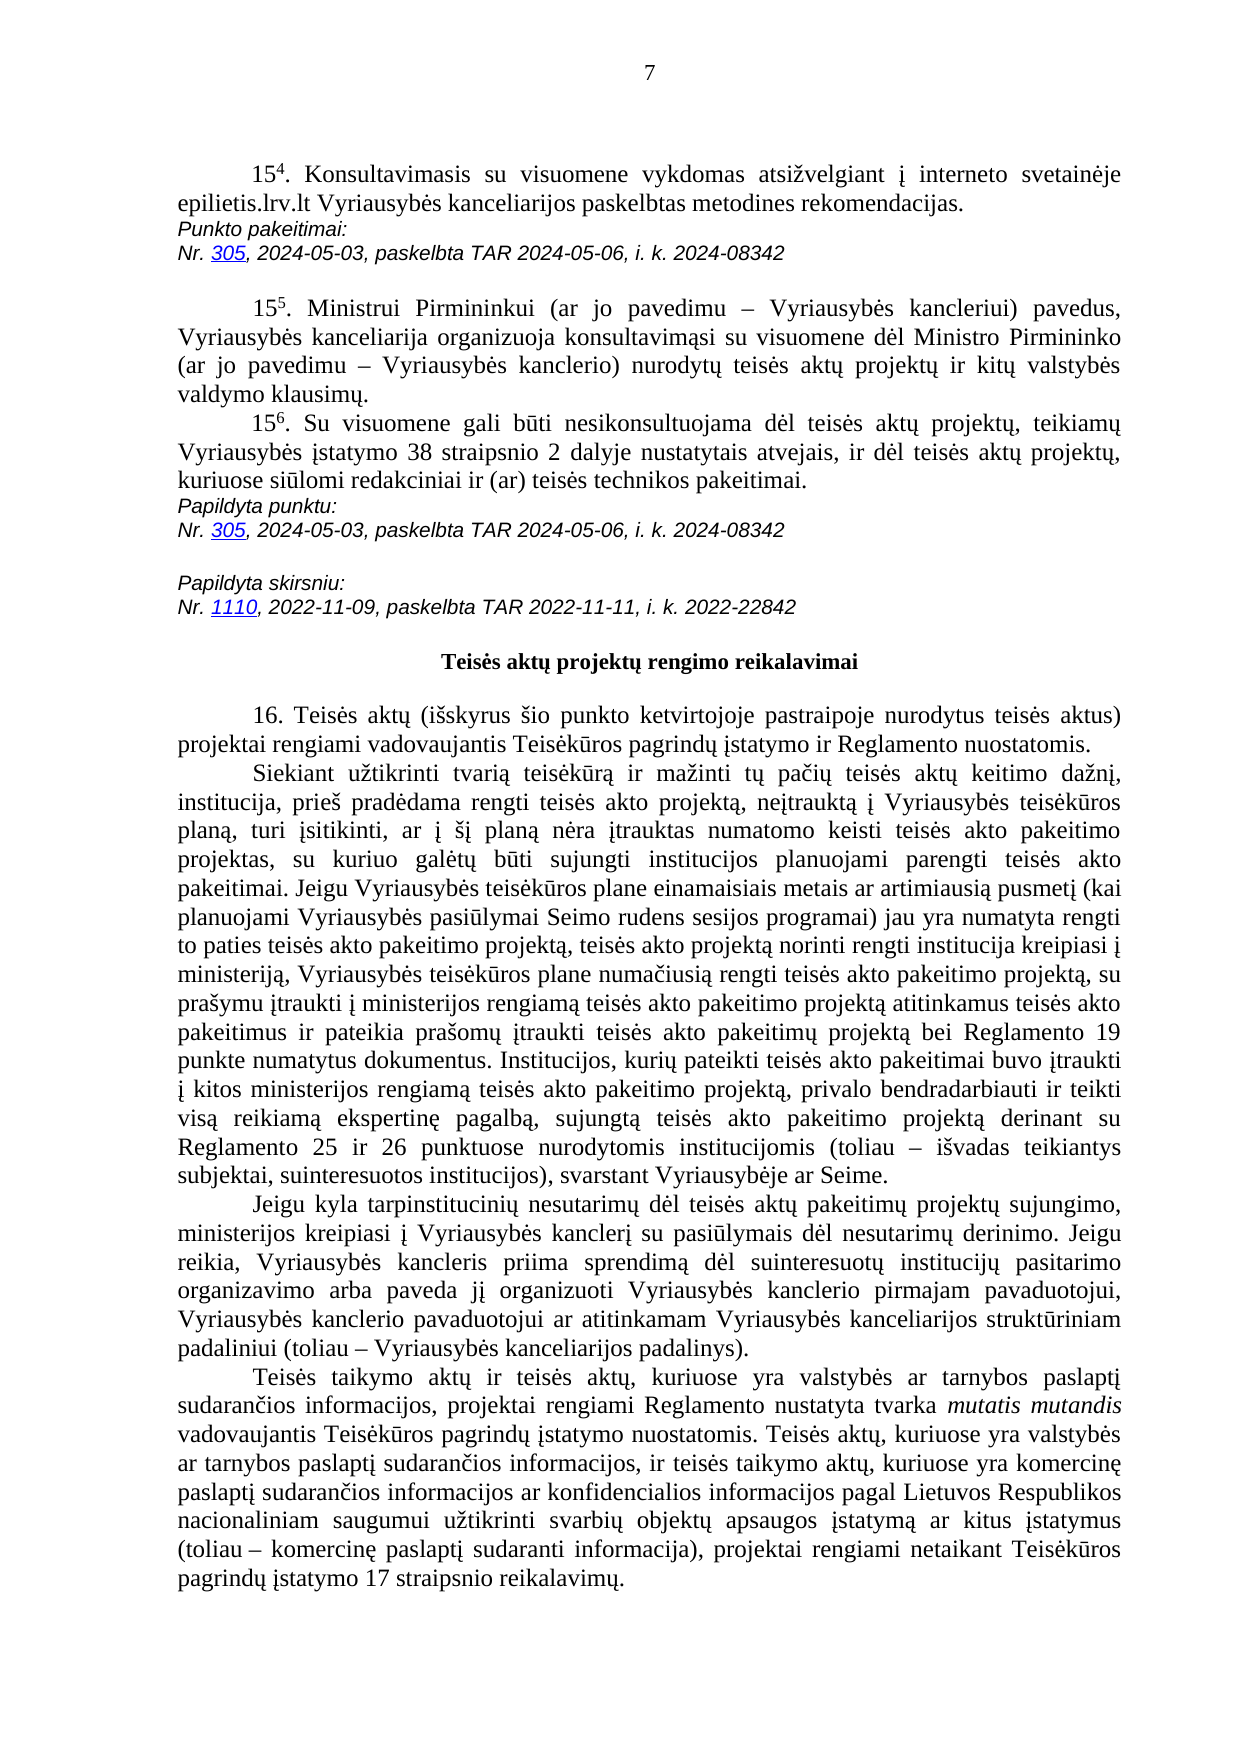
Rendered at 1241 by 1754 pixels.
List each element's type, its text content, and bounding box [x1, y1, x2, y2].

text Teisės aktų projektų rengimo reikalavimai [177, 648, 1122, 674]
text Nr. 305, 2024-05-03, paskelbta TAR 2024-05-06, i. k. 2024-08342 [177, 240, 1122, 264]
text Papildyta punktu: [177, 494, 1122, 518]
text Papildyta skirsniu: [177, 571, 1122, 595]
text Teisės taikymo aktų ir teisės aktų, kuriuose yra valstybės ar tarnybos paslaptį sudarančios informacijos, projektai rengiami Reglamento nustatyta tvarka mutatis mutandis vadovaujantis Teisėkūros pagrindų įstatymo nuostatomis. Teisės aktų, kuriuose yra valstybės ar tarnybos paslaptį sudarančios informacijos, ir teisės taikymo aktų, kuriuose yra komercinę paslaptį sudarančios informacijos ar konfidencialios informacijos pagal Lietuvos Respublikos nacionaliniam saugumui užtikrinti svarbių objektų apsaugos įstatymą ar kitus įstatymus (toliau – komercinę paslaptį sudaranti informacija), projektai rengiami netaikant Teisėkūros pagrindų įstatymo 17 straipsnio reikalavimų. [177, 1362, 1122, 1592]
text 155. Ministrui Pirmininkui (ar jo pavedimu – Vyriausybės kancleriui) pavedus, Vyriausybės kanceliarija organizuoja konsultavimąsi su visuomene dėl Ministro Pirmininko (ar jo pavedimu – Vyriausybės kanclerio) nurodytų teisės aktų projektų ir kitų valstybės valdymo klausimų. [177, 293, 1122, 408]
text Siekiant užtikrinti tvarią teisėkūrą ir mažinti tų pačių teisės aktų keitimo dažnį, institucija, prieš pradėdama rengti teisės akto projektą, neįtrauktą į Vyriausybės teisėkūros planą, turi įsitikinti, ar į šį planą nėra įtrauktas numatomo keisti teisės akto pakeitimo projektas, su kuriuo galėtų būti sujungti institucijos planuojami parengti teisės akto pakeitimai. Jeigu Vyriausybės teisėkūros plane einamaisiais metais ar artimiausią pusmetį (kai planuojami Vyriausybės pasiūlymai Seimo rudens sesijos programai) jau yra numatyta rengti to paties teisės akto pakeitimo projektą, teisės akto projektą norinti rengti institucija kreipiasi į ministeriją, Vyriausybės teisėkūros plane numačiusią rengti teisės akto pakeitimo projektą, su prašymu įtraukti į ministerijos rengiamą teisės akto pakeitimo projektą atitinkamus teisės akto pakeitimus ir pateikia prašomų įtraukti teisės akto pakeitimų projektą bei Reglamento 19 punkte numatytus dokumentus. Institucijos, kurių pateikti teisės akto pakeitimai buvo įtraukti į kitos ministerijos rengiamą teisės akto pakeitimo projektą, privalo bendradarbiauti ir teikti visą reikiamą ekspertinę pagalbą, sujungtą teisės akto pakeitimo projektą derinant su Reglamento 25 ir 26 punktuose nurodytomis institucijomis (toliau – išvadas teikiantys subjektai, suinteresuotos institucijos), svarstant Vyriausybėje ar Seime. [177, 758, 1122, 1189]
text Punkto pakeitimai: [177, 216, 1122, 240]
text Nr. 1110, 2022-11-09, paskelbta TAR 2022-11-11, i. k. 2022-22842 [177, 595, 1122, 619]
text Jeigu kyla tarpinstitucinių nesutarimų dėl teisės aktų pakeitimų projektų sujungimo, ministerijos kreipiasi į Vyriausybės kanclerį su pasiūlymais dėl nesutarimų derinimo. Jeigu reikia, Vyriausybės kancleris priima sprendimą dėl suinteresuotų institucijų pasitarimo organizavimo arba paveda jį organizuoti Vyriausybės kanclerio pirmajam pavaduotojui, Vyriausybės kanclerio pavaduotojui ar atitinkamam Vyriausybės kanceliarijos struktūriniam padaliniui (toliau – Vyriausybės kanceliarijos padalinys). [177, 1189, 1122, 1362]
text Nr. 305, 2024-05-03, paskelbta TAR 2024-05-06, i. k. 2024-08342 [177, 518, 1122, 542]
text 16. Teisės aktų (išskyrus šio punkto ketvirtojoje pastraipoje nurodytus teisės aktus) projektai rengiami vadovaujantis Teisėkūros pagrindų įstatymo ir Reglamento nuostatomis. [177, 700, 1122, 758]
text 156. Su visuomene gali būti nesikonsultuojama dėl teisės aktų projektų, teikiamų Vyriausybės įstatymo 38 straipsnio 2 dalyje nustatytais atvejais, ir dėl teisės aktų projektų, kuriuose siūlomi redakciniai ir (ar) teisės technikos pakeitimai. [177, 408, 1122, 494]
text 154. Konsultavimasis su visuomene vykdomas atsižvelgiant į interneto svetainėje epilietis.lrv.lt Vyriausybės kanceliarijos paskelbtas metodines rekomendacijas. [177, 159, 1122, 216]
